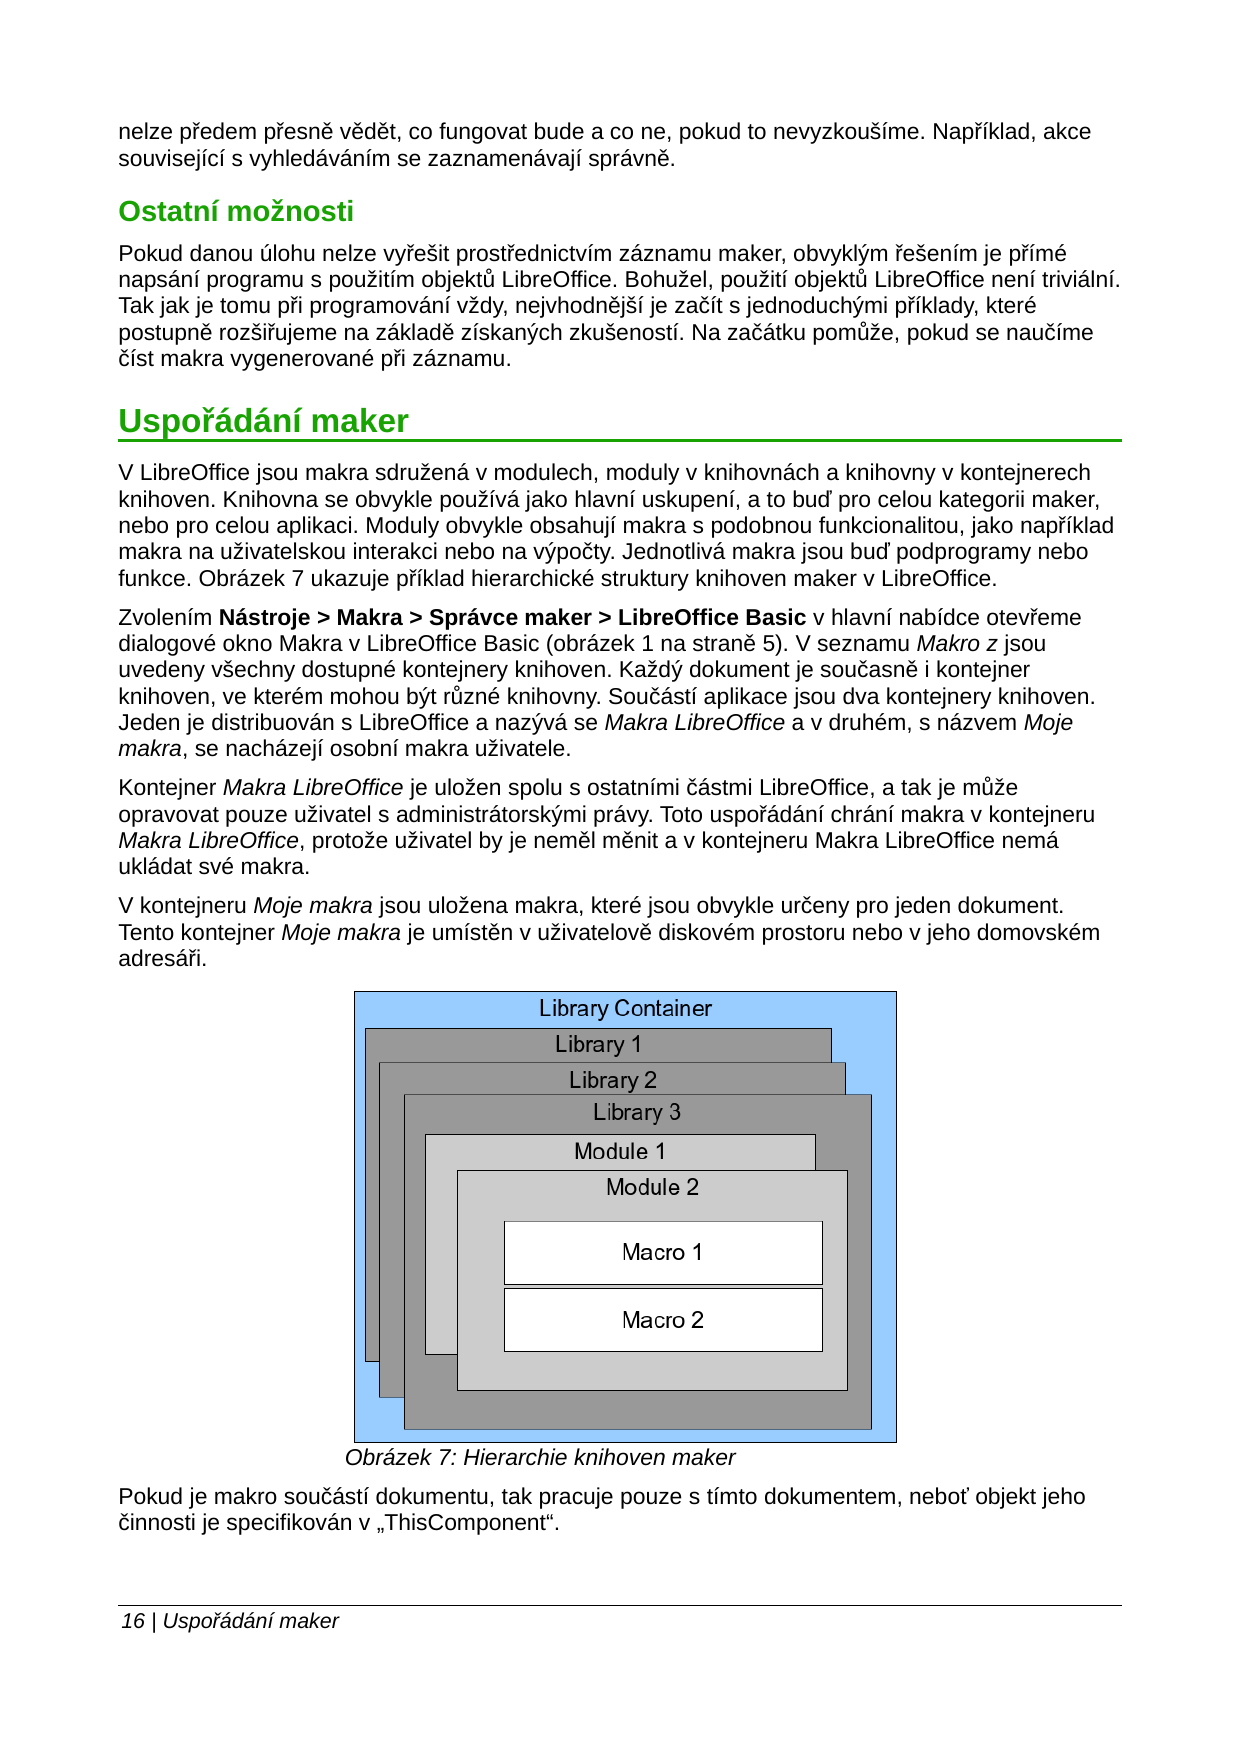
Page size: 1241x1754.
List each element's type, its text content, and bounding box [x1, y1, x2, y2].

text Pokud je makro součástí dokumentu, tak pracuje pouze s tímto dokumentem, neboť objekt jeho činnosti je specifikován v „ThisComponent“. [118, 1483, 1122, 1535]
text Kontejner Makra LibreOffice je uložen spolu s ostatními částmi LibreOffice, a tak je může opravovat pouze uživatel s administrátorskými právy. Toto uspořádání chrání makra v kontejneru Makra LibreOffice, protože uživatel by je neměl měnit a v kontejneru Makra LibreOffice nemá ukládat své makra. [118, 774, 1122, 879]
text nelze předem přesně vědět, co fungovat bude a co ne, pokud to nevyzkoušíme. Například, akce související s vyhledáváním se zaznamenávají správně. [118, 118, 1122, 171]
text Zvolením Nástroje > Makra > Správce maker > LibreOffice Basic v hlavní nabídce otevřeme dialogové okno Makra v LibreOffice Basic (obrázek 1 na straně 5). V seznamu Makro z jsou uvedeny všechny dostupné kontejnery knihoven. Každý dokument je současně i kontejner knihoven, ve kterém mohou být různé knihovny. Součástí aplikace jsou dva kontejnery knihoven. Jeden je distribuován s LibreOffice a nazývá se Makra LibreOffice a v druhém, s názvem Moje makra, se nacházejí osobní makra uživatele. [118, 603, 1122, 762]
text Obrázek 7 : Hierarchie knihoven maker [344, 1445, 896, 1471]
text V LibreOffice jsou makra sdružená v modulech, moduly v knihovnách a knihovny v kontejnerech knihoven. Knihovna se obvykle používá jako hlavní uskupení, a to buď pro celou kategorii maker, nebo pro celou aplikaci. Moduly obvykle obsahují makra s podobnou funkcionalitou, jako například makra na uživatelskou interakci nebo na výpočty. Jednotlivá makra jsou buď podprogramy nebo funkce. Obrázek 7 ukazuje příklad hierarchické struktury knihoven maker v LibreOffice. [118, 459, 1122, 591]
subtitle Ostatní možnosti [118, 194, 1122, 228]
text V kontejneru Moje makra jsou uložena makra, které jsou obvykle určeny pro jeden dokument. Tento kontejner Moje makra je umístěn v uživatelově diskovém prostoru nebo v jeho domovském adresáři. [118, 892, 1122, 971]
picture [344, 983, 906, 1445]
subtitle Uspořádání maker [118, 401, 1122, 439]
text Pokud danou úlohu nelze vyřešit prostřednictvím záznamu maker, obvyklým řešením je přímé napsání programu s použitím objektů LibreOffice. Bohužel, použití objektů LibreOffice není triviální. Tak jak je tomu při programování vždy, nejvhodnější je začít s jednoduchými příklady, které postupně rozšiřujeme na základě získaných zkušeností. Na začátku pomůže, pokud se naučíme číst makra vygenerované při záznamu. [118, 240, 1122, 372]
